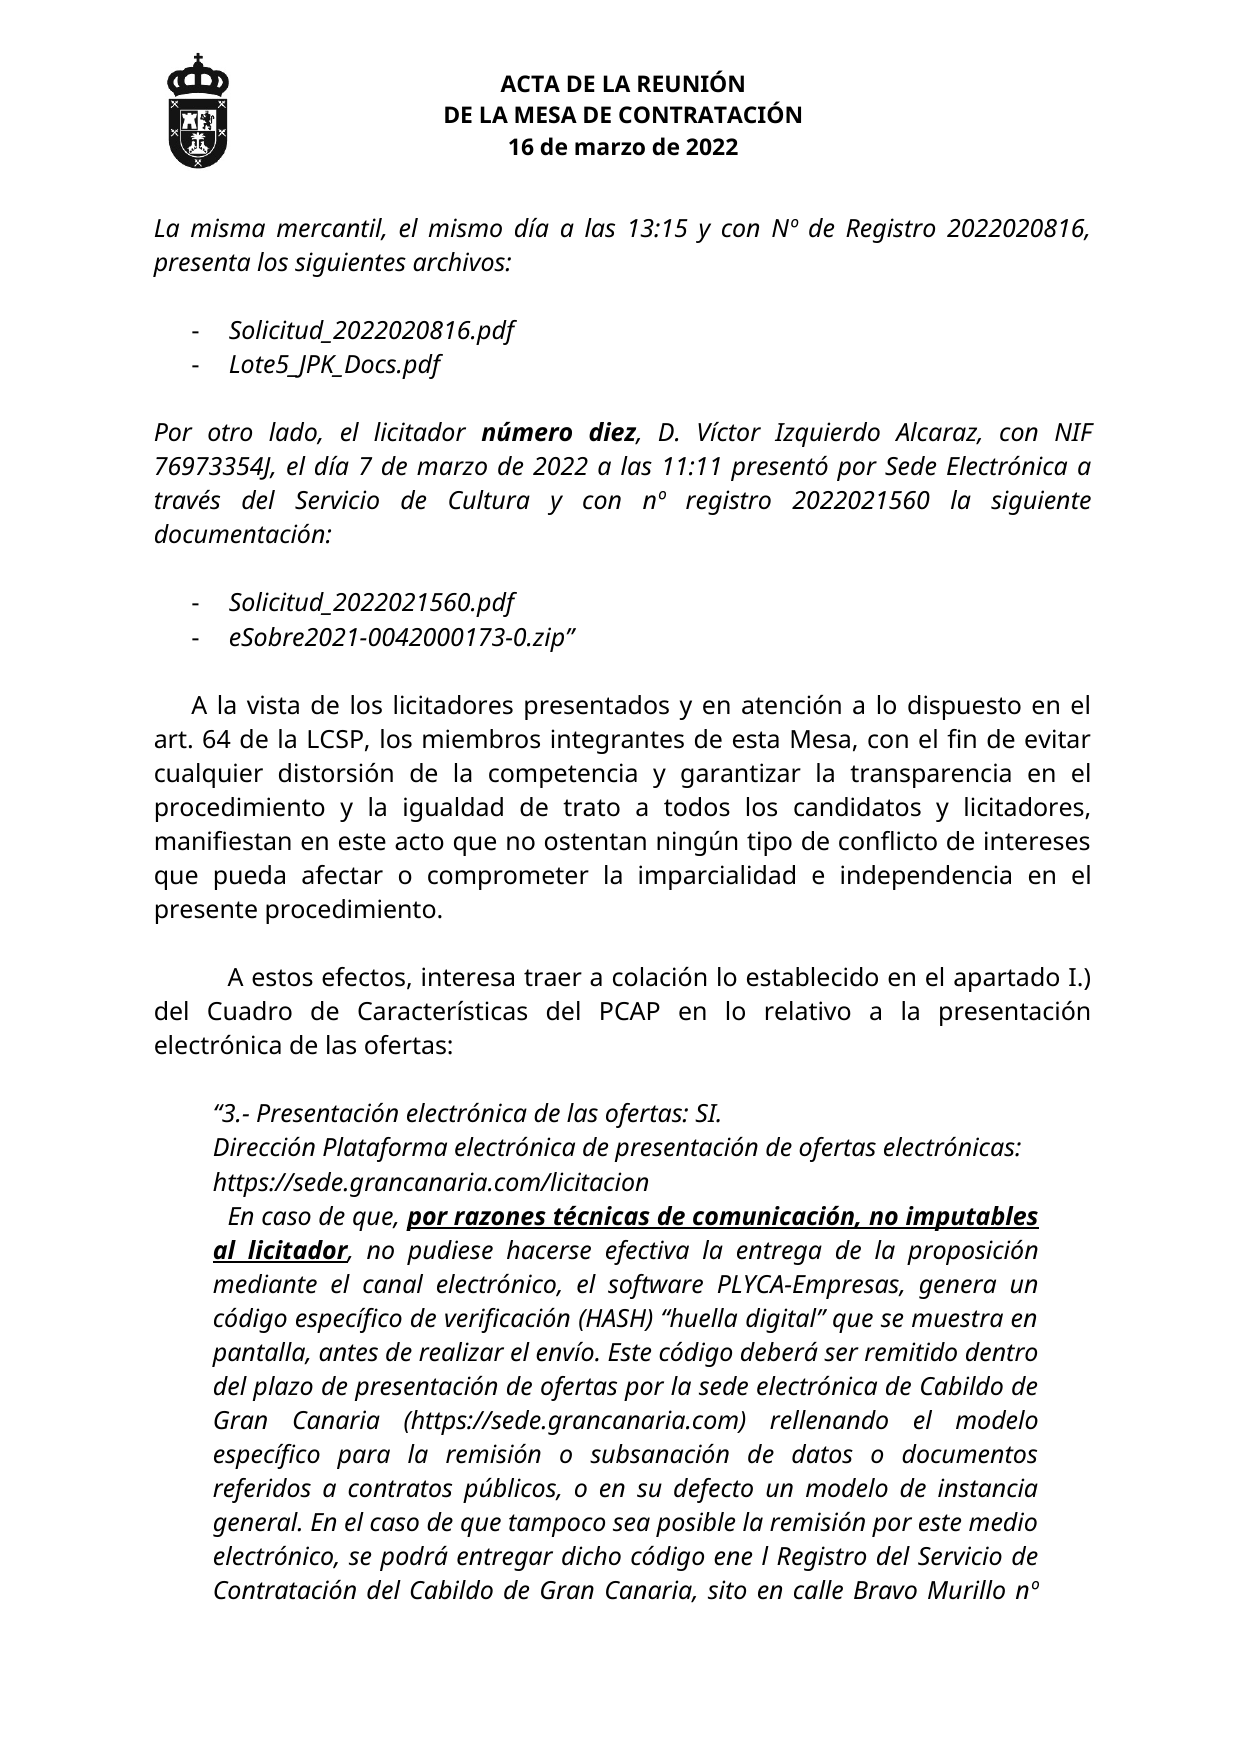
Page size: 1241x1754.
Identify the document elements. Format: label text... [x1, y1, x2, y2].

picture [164, 50, 231, 171]
text “3.- Presentación electrónica de las ofertas: SI. [198, 1096, 1039, 1130]
list Solicitud_2022021560.pdf [191, 585, 1093, 619]
text A estos efectos, interesa traer a colación lo establecido en el apartado I.) del Cuadro de Características del PCAP en lo relativo a la presentación electrónica de las ofertas: [153, 960, 1093, 1062]
text Por otro lado, el licitador número diez, D. Víctor Izquierdo Alcaraz, con NIF 76973354J, el día 7 de marzo de 2022 a las 11:11 presentó por Sede Electrónica a través del Servicio de Cultura y con nº registro 2022021560 la siguiente documentación: [153, 415, 1093, 551]
list Lote5_JPK_Docs.pdf [191, 347, 1093, 381]
list eSobre2021-0042000173-0.zip” [191, 619, 1093, 653]
text En caso de que, por razones técnicas de comunicación, no imputables al licitador, no pudiese hacerse efectiva la entrega de la proposición mediante el canal electrónico, el software PLYCA-Empresas, genera un código específico de verificación (HASH) “huella digital” que se muestra en pantalla, antes de realizar el envío. Este código deberá ser remitido dentro del plazo de presentación de ofertas por la sede electrónica de Cabildo de Gran Canaria (https://sede.grancanaria.com) rellenando el modelo específico para la remisión o subsanación de datos o documentos referidos a contratos públicos, o en su defecto un modelo de instancia general. En el caso de que tampoco sea posible la remisión por este medio electrónico, se podrá entregar dicho código ene l Registro del Servicio de Contratación del Cabildo de Gran Canaria, sito en calle Bravo Murillo nº [213, 1198, 1039, 1607]
text La misma mercantil, el mismo día a las 13:15 y con Nº de Registro 2022020816, presenta los siguientes archivos: [153, 210, 1093, 278]
text Dirección Plataforma electrónica de presentación de ofertas electrónicas: [198, 1130, 1039, 1164]
text A la vista de los licitadores presentados y en atención a lo dispuesto en el art. 64 de la LCSP, los miembros integrantes de esta Mesa, con el fin de evitar cualquier distorsión de la competencia y garantizar la transparencia en el procedimiento y la igualdad de trato a todos los candidatos y licitadores, manifiestan en este acto que no ostentan ningún tipo de conflicto de intereses que pueda afectar o comprometer la imparcialidad e independencia en el presente procedimiento. [153, 687, 1093, 926]
text https://sede.grancanaria.com/licitacion [198, 1164, 1039, 1198]
list Solicitud_2022020816.pdf [191, 313, 1093, 347]
